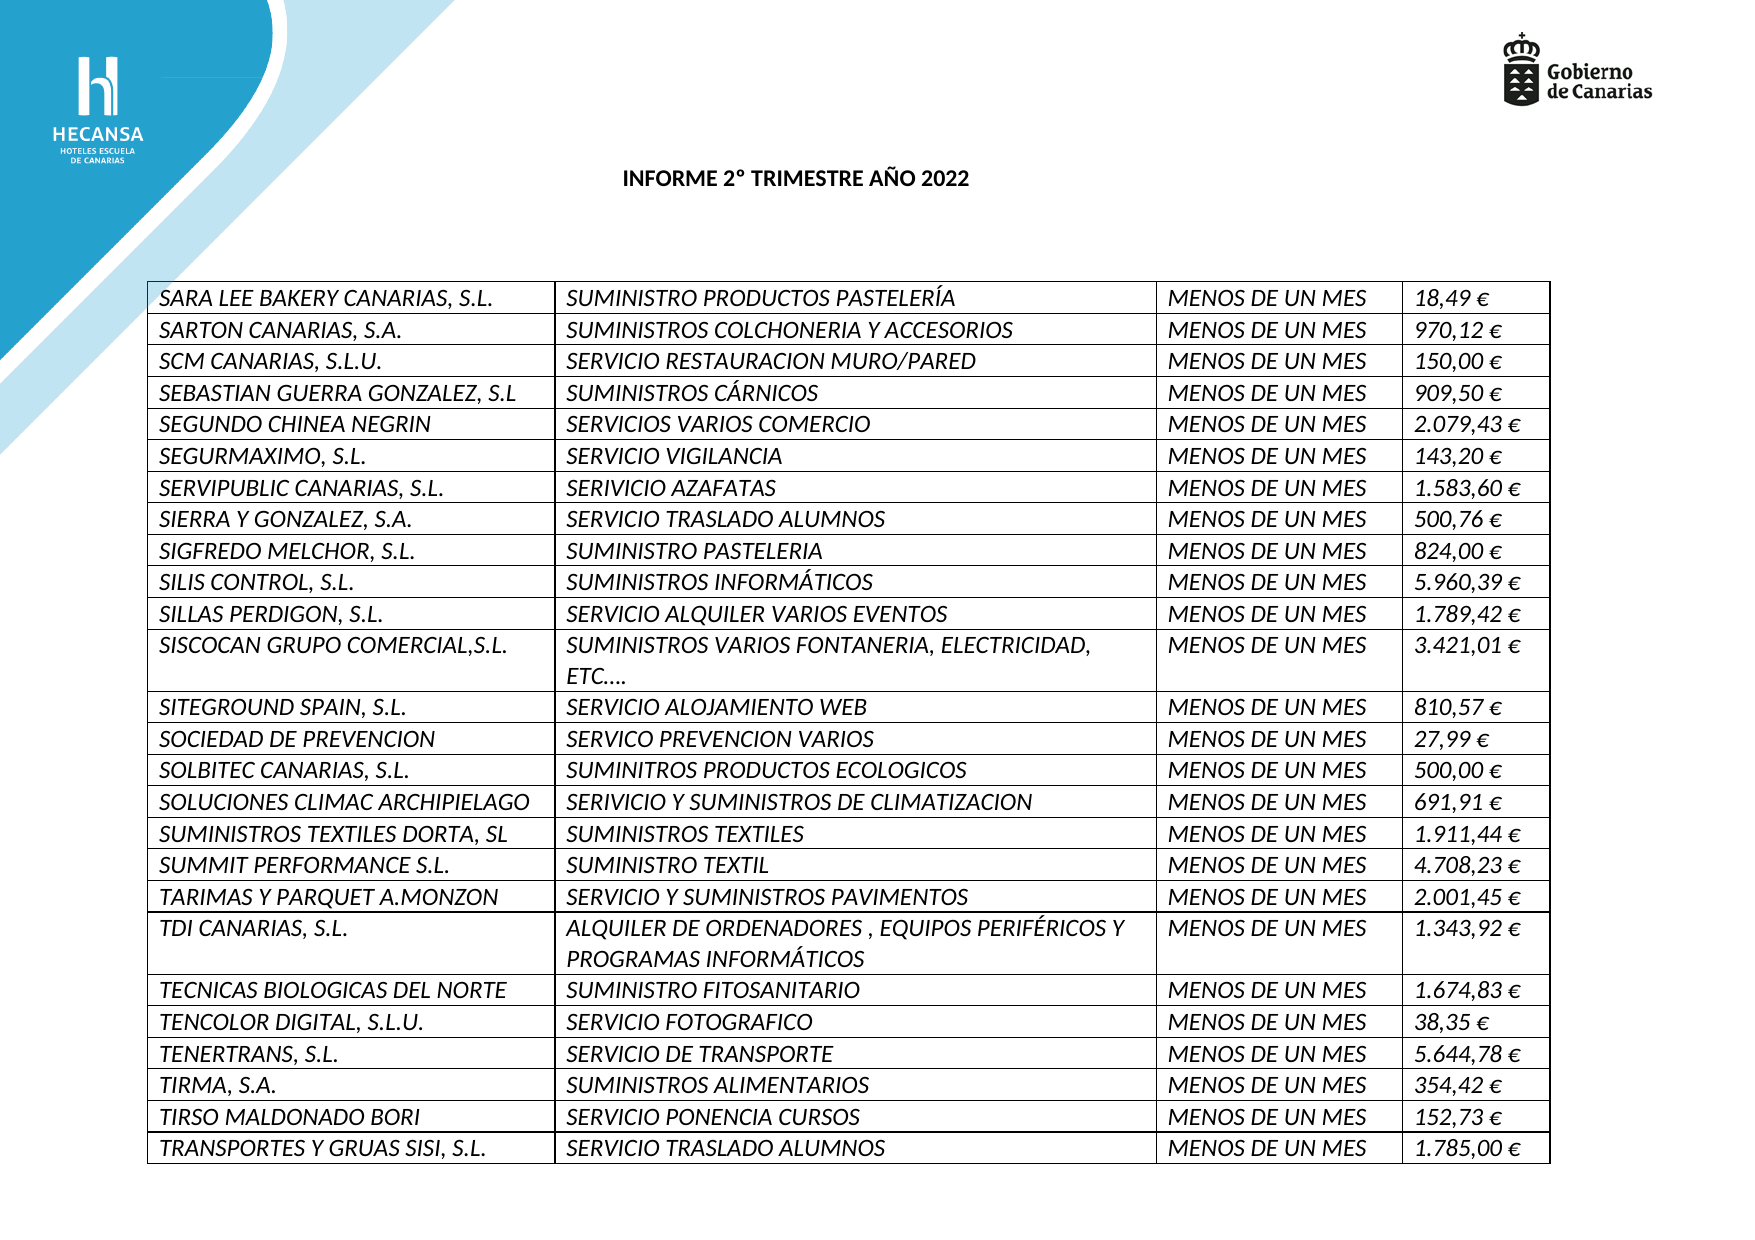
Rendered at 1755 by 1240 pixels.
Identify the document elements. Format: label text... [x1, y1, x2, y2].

table_cell 1.785,00 € [1403, 1133, 1549, 1163]
table_cell SUMINISTROS ALIMENTARIOS [556, 1069, 1156, 1100]
table_cell 1.911,44 € [1403, 818, 1549, 848]
table_cell 2.001,45 € [1403, 881, 1549, 911]
table_cell MENOS DE UN MES [1157, 1038, 1402, 1068]
table_cell 500,00 € [1403, 755, 1549, 785]
table_cell MENOS DE UN MES [1157, 975, 1402, 1005]
table_cell SERVIPUBLIC CANARIAS, S.L. [148, 472, 554, 502]
table_cell 38,35 € [1403, 1006, 1549, 1037]
table_cell MENOS DE UN MES [1157, 377, 1402, 407]
table_cell 909,50 € [1403, 377, 1549, 407]
table_cell SERVICIO TRASLADO ALUMNOS [556, 1133, 1156, 1163]
table_cell 691,91 € [1403, 786, 1549, 817]
table_cell SERVICIO DE TRANSPORTE [556, 1038, 1156, 1068]
table_cell SUMINISTROS VARIOS FONTANERIA, ELECTRICIDAD, ETC…. [556, 630, 1156, 691]
table_cell TRANSPORTES Y GRUAS SISI, S.L. [148, 1133, 554, 1163]
table_cell SILLAS PERDIGON, S.L. [148, 598, 554, 628]
table_cell SUMINISTRO PASTELERIA [556, 535, 1156, 565]
table_cell 3.421,01 € [1403, 630, 1549, 691]
table_cell SERIVICIO Y SUMINISTROS DE CLIMATIZACION [556, 786, 1156, 817]
table_cell MENOS DE UN MES [1157, 692, 1402, 722]
table_cell SUMINISTRO PRODUCTOS PASTELERÍA [556, 282, 1156, 313]
table_cell TECNICAS BIOLOGICAS DEL NORTE [148, 975, 554, 1005]
table_cell SUMINISTROS CÁRNICOS [556, 377, 1156, 407]
table_cell MENOS DE UN MES [1157, 786, 1402, 817]
table_cell SUMMIT PERFORMANCE S.L. [148, 849, 554, 880]
table_cell MENOS DE UN MES [1157, 1069, 1402, 1100]
table_cell SERVICIOS VARIOS COMERCIO [556, 409, 1156, 439]
table_cell SERVICIO ALQUILER VARIOS EVENTOS [556, 598, 1156, 628]
table_cell SITEGROUND SPAIN, S.L. [148, 692, 554, 722]
table_cell ALQUILER DE ORDENADORES , EQUIPOS PERIFÉRICOS Y PROGRAMAS INFORMÁTICOS [556, 913, 1156, 973]
table_cell MENOS DE UN MES [1157, 314, 1402, 344]
table_cell SILIS CONTROL, S.L. [148, 566, 554, 597]
table_cell SCM CANARIAS, S.L.U. [148, 345, 554, 376]
table_cell TENERTRANS, S.L. [148, 1038, 554, 1068]
table_cell SEGUNDO CHINEA NEGRIN [148, 409, 554, 439]
table_cell SERVICIO FOTOGRAFICO [556, 1006, 1156, 1037]
table_cell SOLBITEC CANARIAS, S.L. [148, 755, 554, 785]
table_cell SISCOCAN GRUPO COMERCIAL,S.L. [148, 630, 554, 691]
table_cell SEBASTIAN GUERRA GONZALEZ, S.L [148, 377, 554, 407]
table_cell 4.708,23 € [1403, 849, 1549, 880]
table_cell TDI CANARIAS, S.L. [148, 913, 554, 973]
table_cell 27,99 € [1403, 723, 1549, 754]
table_cell MENOS DE UN MES [1157, 913, 1402, 973]
table_cell SUMINISTROS TEXTILES DORTA, SL [148, 818, 554, 848]
table_cell SARA LEE BAKERY CANARIAS, S.L. [148, 282, 554, 313]
table_cell SARTON CANARIAS, S.A. [148, 314, 554, 344]
table_cell 1.583,60 € [1403, 472, 1549, 502]
table_cell 143,20 € [1403, 440, 1549, 471]
table_cell SEGURMAXIMO, S.L. [148, 440, 554, 471]
table_cell MENOS DE UN MES [1157, 723, 1402, 754]
table_cell SUMINITROS PRODUCTOS ECOLOGICOS [556, 755, 1156, 785]
table_cell 150,00 € [1403, 345, 1549, 376]
table_cell MENOS DE UN MES [1157, 566, 1402, 597]
table_cell 970,12 € [1403, 314, 1549, 344]
table_cell 5.960,39 € [1403, 566, 1549, 597]
table_cell MENOS DE UN MES [1157, 409, 1402, 439]
table_cell 1.789,42 € [1403, 598, 1549, 628]
table_cell SUMINISTROS INFORMÁTICOS [556, 566, 1156, 597]
table_cell SUMINISTROS TEXTILES [556, 818, 1156, 848]
table_cell MENOS DE UN MES [1157, 472, 1402, 502]
table_cell 18,49 € [1403, 282, 1549, 313]
table_cell MENOS DE UN MES [1157, 282, 1402, 313]
table_cell 152,73 € [1403, 1101, 1549, 1131]
table_cell 1.674,83 € [1403, 975, 1549, 1005]
table_cell 5.644,78 € [1403, 1038, 1549, 1068]
table_cell SIGFREDO MELCHOR, S.L. [148, 535, 554, 565]
table_cell MENOS DE UN MES [1157, 598, 1402, 628]
table_cell 824,00 € [1403, 535, 1549, 565]
table_cell SERVICIO RESTAURACION MURO/PARED [556, 345, 1156, 376]
table_cell MENOS DE UN MES [1157, 1006, 1402, 1037]
table_cell SUMINISTRO FITOSANITARIO [556, 975, 1156, 1005]
table_cell MENOS DE UN MES [1157, 503, 1402, 534]
table_cell SERIVICIO AZAFATAS [556, 472, 1156, 502]
table_cell SOLUCIONES CLIMAC ARCHIPIELAGO [148, 786, 554, 817]
table_cell 354,42 € [1403, 1069, 1549, 1100]
table_cell SUMINISTROS COLCHONERIA Y ACCESORIOS [556, 314, 1156, 344]
table_cell MENOS DE UN MES [1157, 440, 1402, 471]
table_cell 2.079,43 € [1403, 409, 1549, 439]
table_cell MENOS DE UN MES [1157, 345, 1402, 376]
table_cell MENOS DE UN MES [1157, 1133, 1402, 1163]
table_cell SERVICIO ALOJAMIENTO WEB [556, 692, 1156, 722]
table_cell SUMINISTRO TEXTIL [556, 849, 1156, 880]
table_cell SERVICIO TRASLADO ALUMNOS [556, 503, 1156, 534]
table_cell TIRSO MALDONADO BORI [148, 1101, 554, 1131]
table_cell MENOS DE UN MES [1157, 755, 1402, 785]
table_cell MENOS DE UN MES [1157, 849, 1402, 880]
table_cell MENOS DE UN MES [1157, 1101, 1402, 1131]
table_cell SIERRA Y GONZALEZ, S.A. [148, 503, 554, 534]
table_cell MENOS DE UN MES [1157, 630, 1402, 691]
table_cell SERVICIO VIGILANCIA [556, 440, 1156, 471]
table_cell MENOS DE UN MES [1157, 818, 1402, 848]
table_cell TENCOLOR DIGITAL, S.L.U. [148, 1006, 554, 1037]
table_cell 1.343,92 € [1403, 913, 1549, 973]
table_cell TARIMAS Y PARQUET A.MONZON [148, 881, 554, 911]
table_cell MENOS DE UN MES [1157, 881, 1402, 911]
table_cell MENOS DE UN MES [1157, 535, 1402, 565]
table_cell 810,57 € [1403, 692, 1549, 722]
table_cell SERVICO PREVENCION VARIOS [556, 723, 1156, 754]
table_cell SERVICIO Y SUMINISTROS PAVIMENTOS [556, 881, 1156, 911]
table_cell SERVICIO PONENCIA CURSOS [556, 1101, 1156, 1131]
table_cell 500,76 € [1403, 503, 1549, 534]
table_cell TIRMA, S.A. [148, 1069, 554, 1100]
table_cell SOCIEDAD DE PREVENCION [148, 723, 554, 754]
